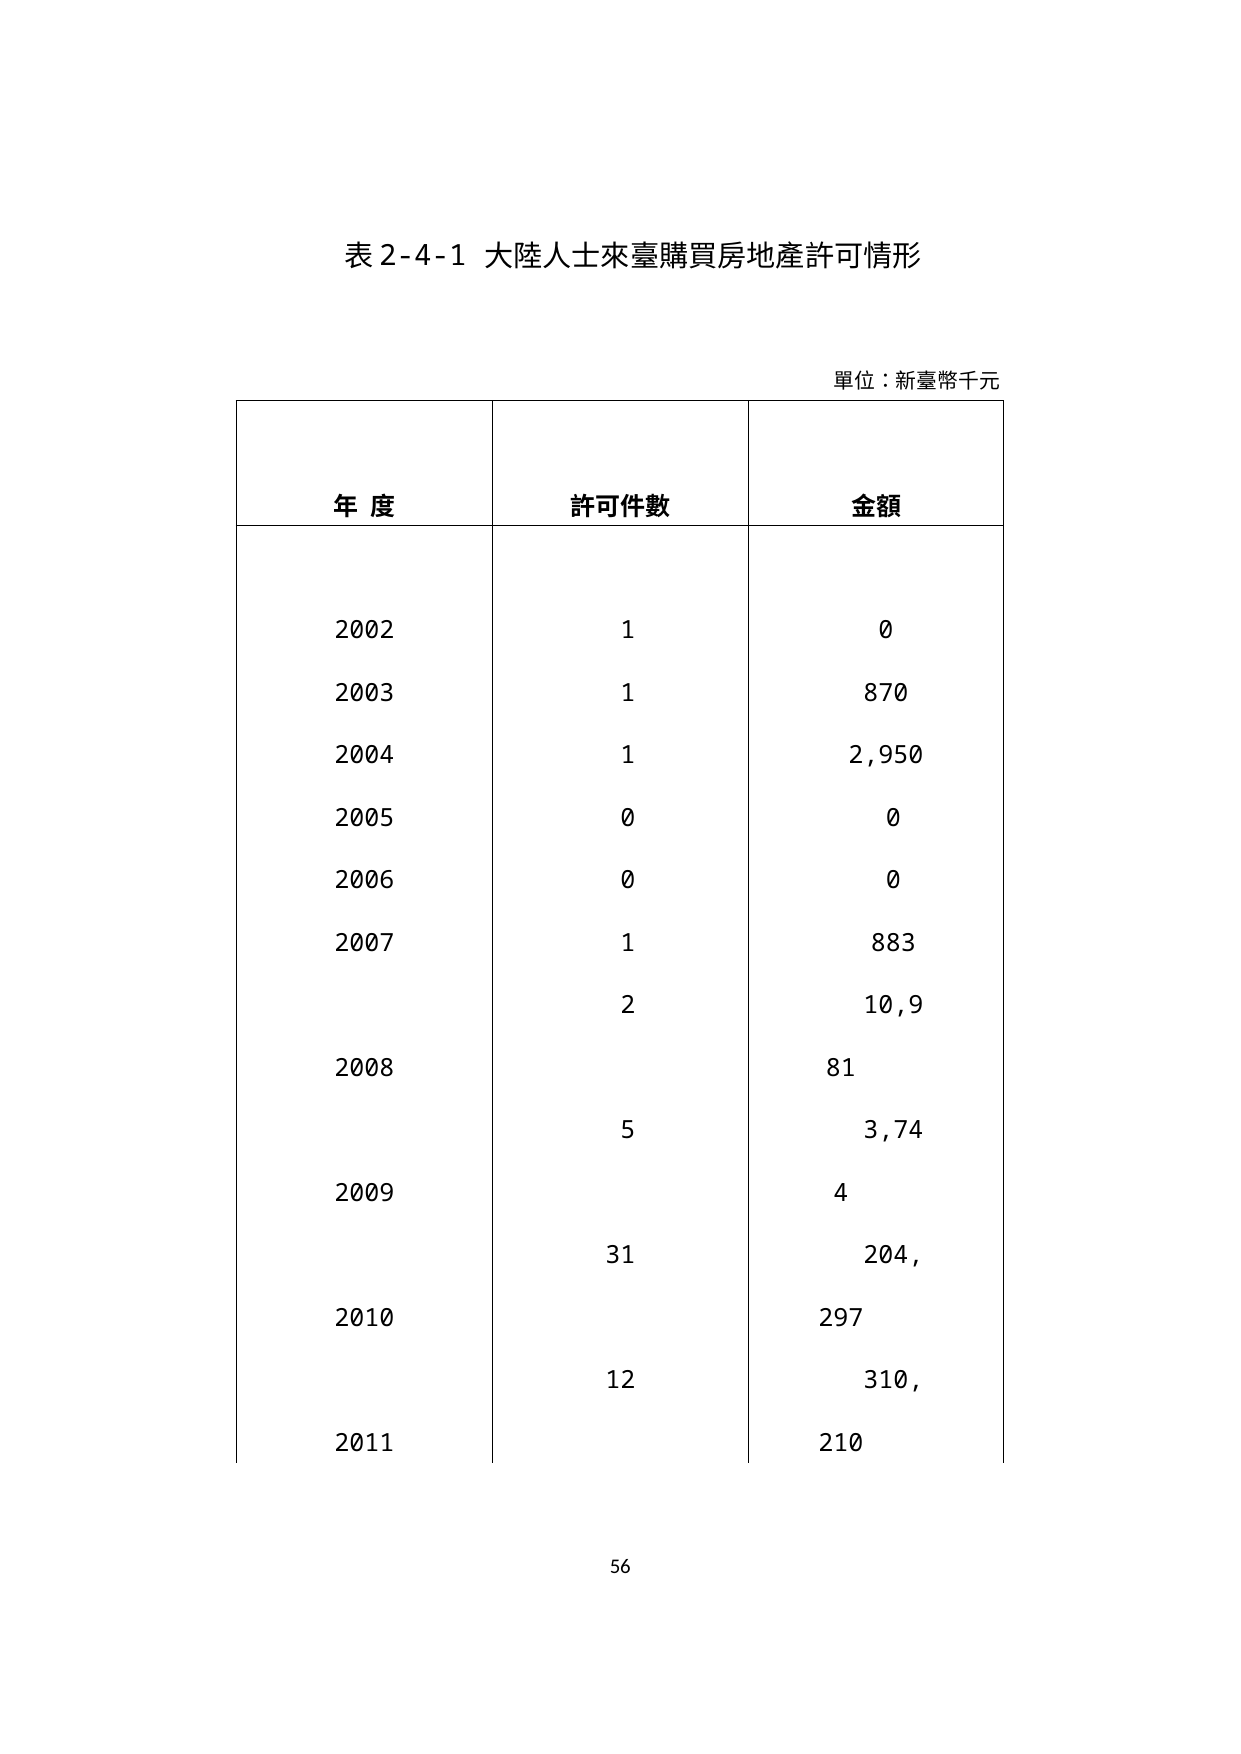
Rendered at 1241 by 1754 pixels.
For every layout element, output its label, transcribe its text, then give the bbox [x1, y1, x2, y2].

table_cell 0 [749, 838, 1003, 900]
table_cell 2008 [237, 963, 492, 1087]
table_cell 2009 [237, 1088, 492, 1212]
table_cell 31 [493, 1213, 748, 1337]
table_cell 2002 [237, 526, 492, 650]
table_cell 2011 [237, 1338, 492, 1462]
table_cell 0 [493, 775, 748, 837]
table_cell 2006 [237, 838, 492, 900]
table_cell 2010 [237, 1213, 492, 1337]
table_cell 1 [493, 650, 748, 712]
table_header 金額 [749, 401, 1003, 525]
table_cell 2,950 [749, 713, 1003, 775]
table_cell 204,297 [749, 1213, 1003, 1337]
table_header 許可件數 [493, 401, 748, 525]
table_cell 10,981 [749, 963, 1003, 1087]
table_cell 1 [493, 900, 748, 962]
table_cell 0 [749, 775, 1003, 837]
text 表2-4-1 大陸人士來臺購買房地產許可情形 [187, 212, 1078, 275]
table_cell 2 [493, 963, 748, 1087]
table_cell 0 [493, 838, 748, 900]
table_cell 3,744 [749, 1088, 1003, 1212]
table_cell 883 [749, 900, 1003, 962]
table_cell 2004 [237, 713, 492, 775]
table_cell 2003 [237, 650, 492, 712]
table_cell 2007 [237, 900, 492, 962]
text 單位：新臺幣千元 [187, 337, 1000, 400]
table_cell 1 [493, 713, 748, 775]
table_cell 310,210 [749, 1338, 1003, 1462]
table_header 年 度 [237, 401, 492, 525]
table_cell 870 [749, 650, 1003, 712]
table_cell 2005 [237, 775, 492, 837]
table_cell 1 [493, 526, 748, 650]
table_cell 0 [749, 526, 1003, 650]
table_cell 12 [493, 1338, 748, 1462]
table_cell 5 [493, 1088, 748, 1212]
